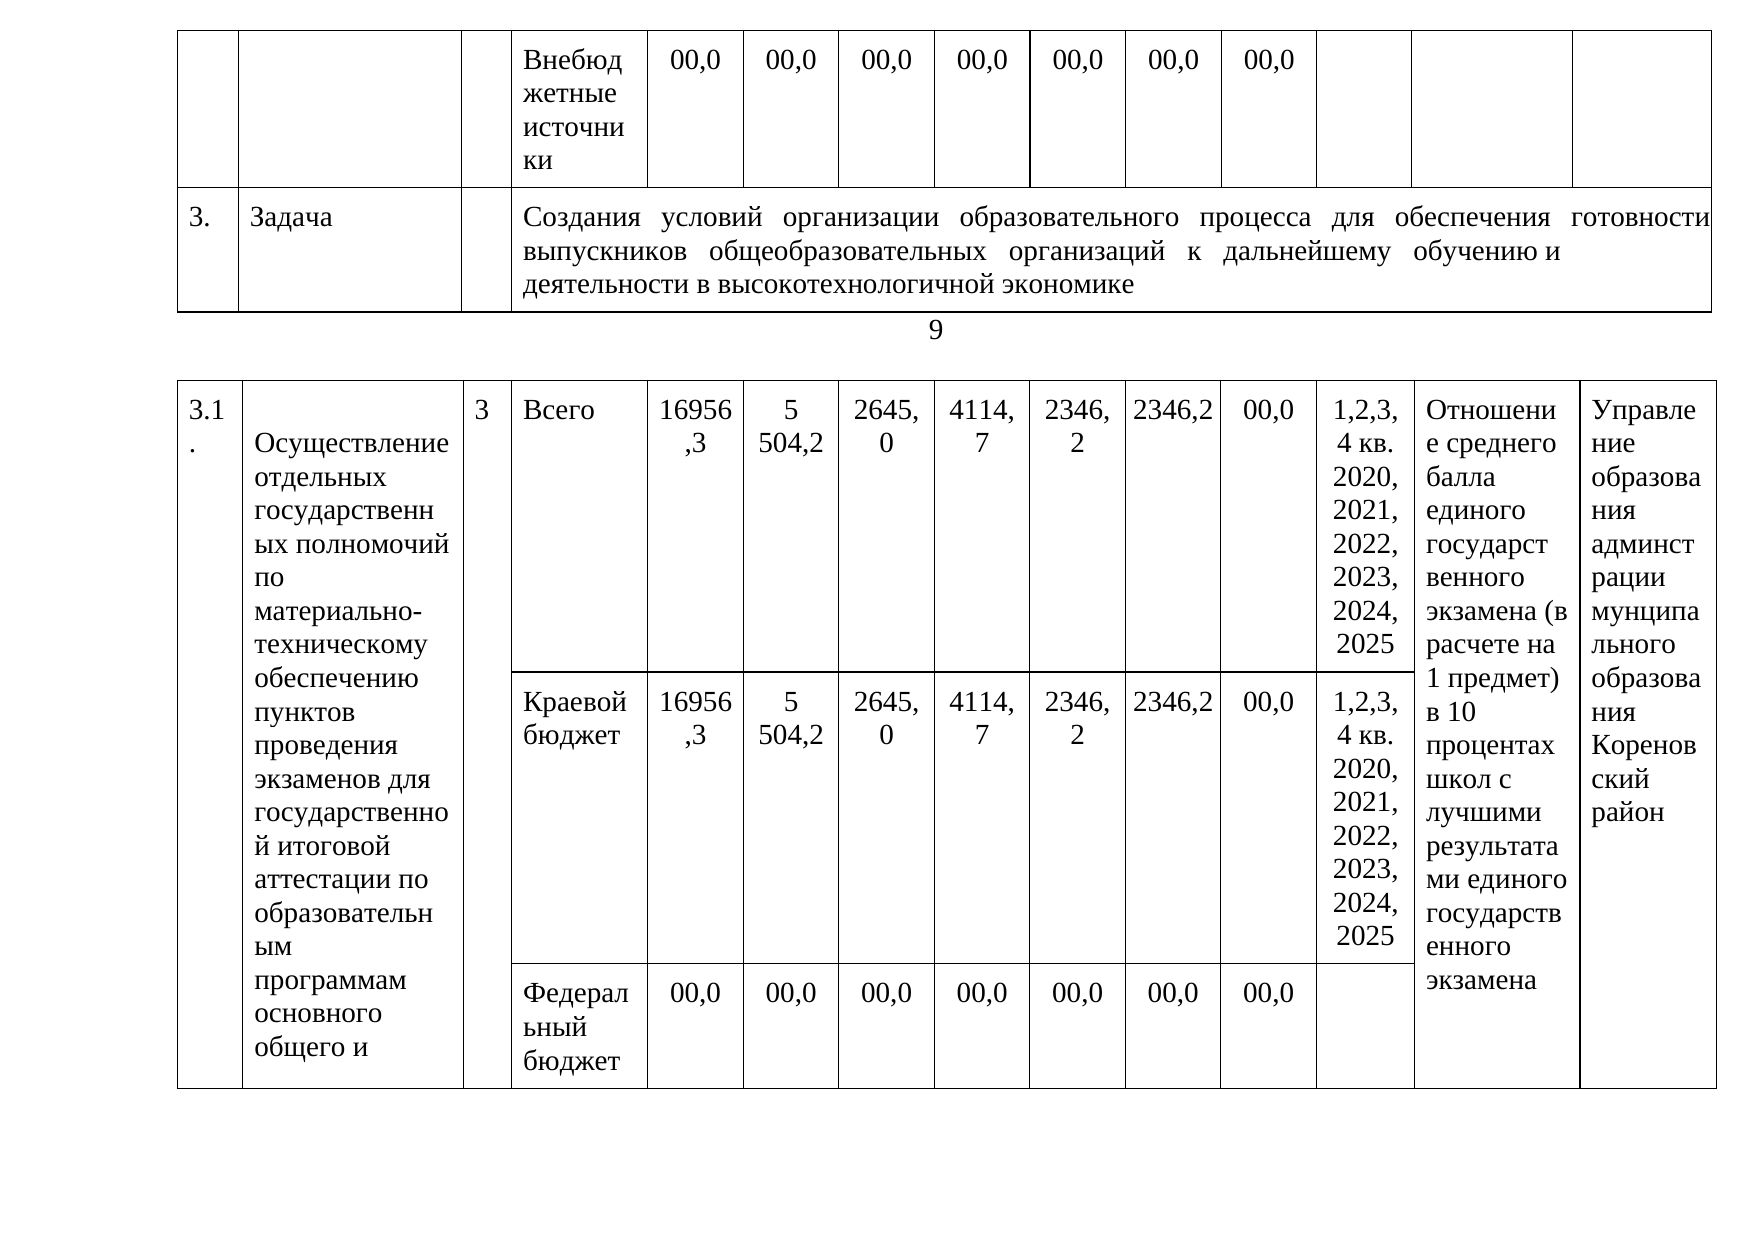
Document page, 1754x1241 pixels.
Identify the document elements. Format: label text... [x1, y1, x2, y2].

table_cell 2346,2 [1126, 673, 1220, 963]
table_cell 3. [178, 188, 238, 311]
table_cell 00,0 [744, 31, 838, 187]
table_header 2346,2 [1030, 381, 1125, 671]
table_header 16956,3 [648, 381, 743, 671]
table_cell 00,0 [1126, 31, 1221, 187]
table_header 4114,7 [935, 381, 1029, 671]
table_cell Краевой бюджет [512, 673, 647, 963]
table_header Управление образования админстрации мунципального образования Кореновский район [1581, 381, 1716, 1087]
table_header 5 504,2 [744, 381, 838, 671]
table_header Осуществление отдельных государственных полномочий по материально-техническому обеспечению пунктов проведения экзаменов для государственной итоговой аттестации по образовательным программам основного общего и среднего общего образования и выплате педагогическим работникам,участвующим в проведении государственной итоговой аттестации по образовательным программам [243, 381, 463, 1087]
table_cell 00,0 [744, 964, 838, 1087]
table_cell 00,0 [1221, 964, 1316, 1087]
table_cell 00,0 [935, 31, 1029, 187]
table_cell 00,0 [648, 31, 743, 187]
text 9 [177, 313, 1695, 346]
table_header 3.1. [178, 381, 242, 1087]
table_header 3 [464, 381, 511, 1087]
table_cell [462, 188, 511, 311]
table_header 1,2,3,4 кв. 2020, 2021, 2022, 2023, 2024, 2025 [1317, 381, 1414, 671]
table_header 2346,2 [1126, 381, 1220, 671]
table_header Всего [512, 381, 647, 671]
table_cell 16956,3 [648, 673, 743, 963]
table_cell 00,0 [1222, 31, 1316, 187]
table_cell Задача [239, 188, 461, 311]
table_cell Внебюд жетные источни ки [512, 31, 647, 187]
table_cell Создания условий организации образовательного процесса для обеспечения готовности выпускников общеобразовательных организаций к дальнейшему обучению и деятельности в высокотехнологичной экономике [512, 188, 1711, 311]
table_header Отношение среднего балла единого государст венного экзамена (в расчете на 1 предмет) в 10 процентах школ с лучшими результатами единого государственного экзамена [1415, 381, 1579, 1087]
table_cell 00,0 [1126, 964, 1220, 1087]
table_header 00,0 [1221, 381, 1316, 671]
table_cell 00,0 [1031, 31, 1125, 187]
table_cell 00,0 [648, 964, 743, 1087]
table_cell 00,0 [1221, 673, 1316, 963]
table_cell 4114,7 [935, 673, 1029, 963]
table_header 2645,0 [839, 381, 934, 671]
table_cell 00,0 [1030, 964, 1125, 1087]
table_cell 2346,2 [1030, 673, 1125, 963]
table_cell [1317, 964, 1414, 1087]
table_cell 00,0 [935, 964, 1029, 1087]
table_cell 1,2,3,4 кв. 2020, 2021, 2022, 2023, 2024, 2025 [1317, 673, 1414, 963]
table_cell [1317, 31, 1411, 187]
table_cell Федерал ьный бюджет [512, 964, 647, 1087]
table_cell 00,0 [839, 964, 934, 1087]
table_cell 00,0 [839, 31, 934, 187]
table_cell 2645,0 [839, 673, 934, 963]
table_cell 5 504,2 [744, 673, 838, 963]
